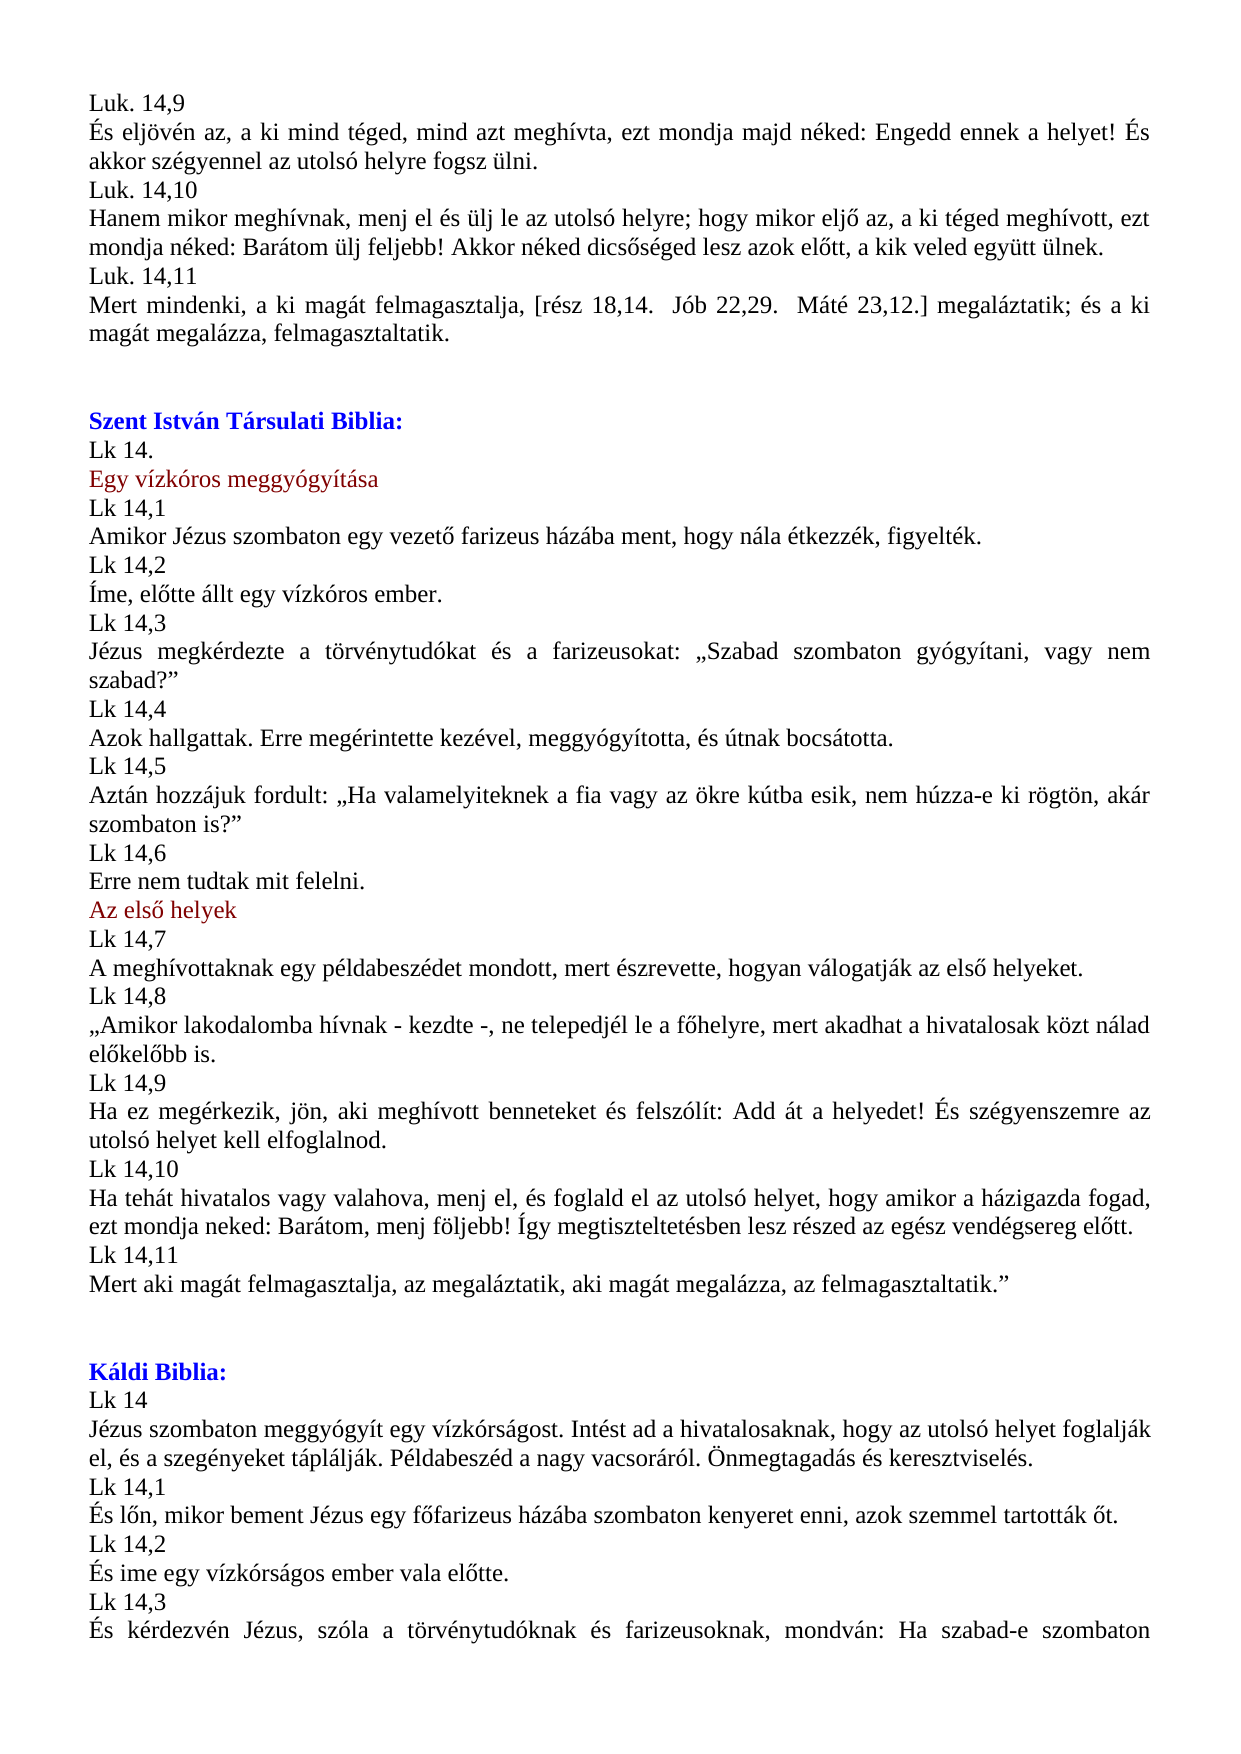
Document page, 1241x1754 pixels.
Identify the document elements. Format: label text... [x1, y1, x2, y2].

text Jézus megkérdezte a törvénytudókat és a farizeusokat: „Szabad szombaton gyógyítani, vagy nem szabad?” [88, 636, 1152, 694]
text Luk. 14,9 [88, 88, 1152, 117]
text Luk. 14,10 [88, 175, 1152, 203]
text A meghívottaknak egy példabeszédet mondott, mert észrevette, hogyan válogatják az első helyeket. [88, 953, 1152, 981]
text Szent István Társulati Biblia: [88, 406, 1152, 435]
text Íme, előtte állt egy vízkóros ember. [88, 579, 1152, 608]
text És eljövén az, a ki mind téged, mind azt meghívta, ezt mondja majd néked: Engedd ennek a helyet! És akkor szégyennel az utolsó helyre fogsz ülni. [88, 117, 1152, 175]
text Lk 14,6 [88, 838, 1152, 866]
text Ha ez megérkezik, jön, aki meghívott benneteket és felszólít: Add át a helyedet! És szégyenszemre az utolsó helyet kell elfoglalnod. [88, 1096, 1152, 1154]
text Erre nem tudtak mit felelni. [88, 866, 1152, 895]
text Káldi Biblia: [88, 1357, 1152, 1385]
text És ime egy vízkórságos ember vala előtte. [88, 1558, 1152, 1587]
text Lk 14,2 [88, 1529, 1152, 1558]
text És lőn, mikor bement Jézus egy főfarizeus házába szombaton kenyeret enni, azok szemmel tartották őt. [88, 1500, 1152, 1529]
text Lk 14,2 [88, 550, 1152, 579]
text Lk 14,5 [88, 751, 1152, 780]
text Amikor Jézus szombaton egy vezető farizeus házába ment, hogy nála étkezzék, figyelték. [88, 521, 1152, 550]
text Aztán hozzájuk fordult: „Ha valamelyiteknek a fia vagy az ökre kútba esik, nem húzza-e ki rögtön, akár szombaton is?” [88, 780, 1152, 838]
text Az első helyek [88, 895, 1152, 924]
text Hanem mikor meghívnak, menj el és ülj le az utolsó helyre; hogy mikor eljő az, a ki téged meghívott, ezt mondja néked: Barátom ülj feljebb! Akkor néked dicsőséged lesz azok előtt, a kik veled együtt ülnek. [88, 203, 1152, 261]
text Lk 14,4 [88, 694, 1152, 723]
text Lk 14 [88, 1385, 1152, 1414]
text Azok hallgattak. Erre megérintette kezével, meggyógyította, és útnak bocsátotta. [88, 723, 1152, 751]
text Lk 14,1 [88, 1472, 1152, 1500]
text Luk. 14,11 [88, 261, 1152, 290]
text Jézus szombaton meggyógyít egy vízkórságost. Intést ad a hivatalosaknak, hogy az utolsó helyet foglalják el, és a szegényeket táplálják. Példabeszéd a nagy vacsoráról. Önmegtagadás és keresztviselés. [88, 1414, 1152, 1472]
text Ha tehát hivatalos vagy valahova, menj el, és foglald el az utolsó helyet, hogy amikor a házigazda fogad, ezt mondja neked: Barátom, menj följebb! Így megtiszteltetésben lesz részed az egész vendégsereg előtt. [88, 1183, 1152, 1240]
text Lk 14. [88, 435, 1152, 464]
text Lk 14,9 [88, 1068, 1152, 1096]
text Mert aki magát felmagasztalja, az megaláztatik, aki magát megalázza, az felmagasztaltatik.” [88, 1269, 1152, 1298]
text Lk 14,11 [88, 1240, 1152, 1269]
text Mert mindenki, a ki magát felmagasztalja, [rész 18,14. Jób 22,29. Máté 23,12.] megaláztatik; és a ki magát megalázza, felmagasztaltatik. [88, 290, 1152, 347]
text Lk 14,3 [88, 1587, 1152, 1615]
text Egy vízkóros meggyógyítása [88, 464, 1152, 493]
text És kérdezvén Jézus, szóla a törvénytudóknak és farizeusoknak, mondván: Ha szabad-e szombaton [88, 1615, 1152, 1644]
text Lk 14,1 [88, 493, 1152, 521]
text „Amikor lakodalomba hívnak - kezdte -, ne telepedjél le a főhelyre, mert akadhat a hivatalosak közt nálad előkelőbb is. [88, 1010, 1152, 1068]
text Lk 14,10 [88, 1154, 1152, 1183]
text Lk 14,8 [88, 981, 1152, 1010]
text Lk 14,7 [88, 924, 1152, 953]
text Lk 14,3 [88, 608, 1152, 636]
